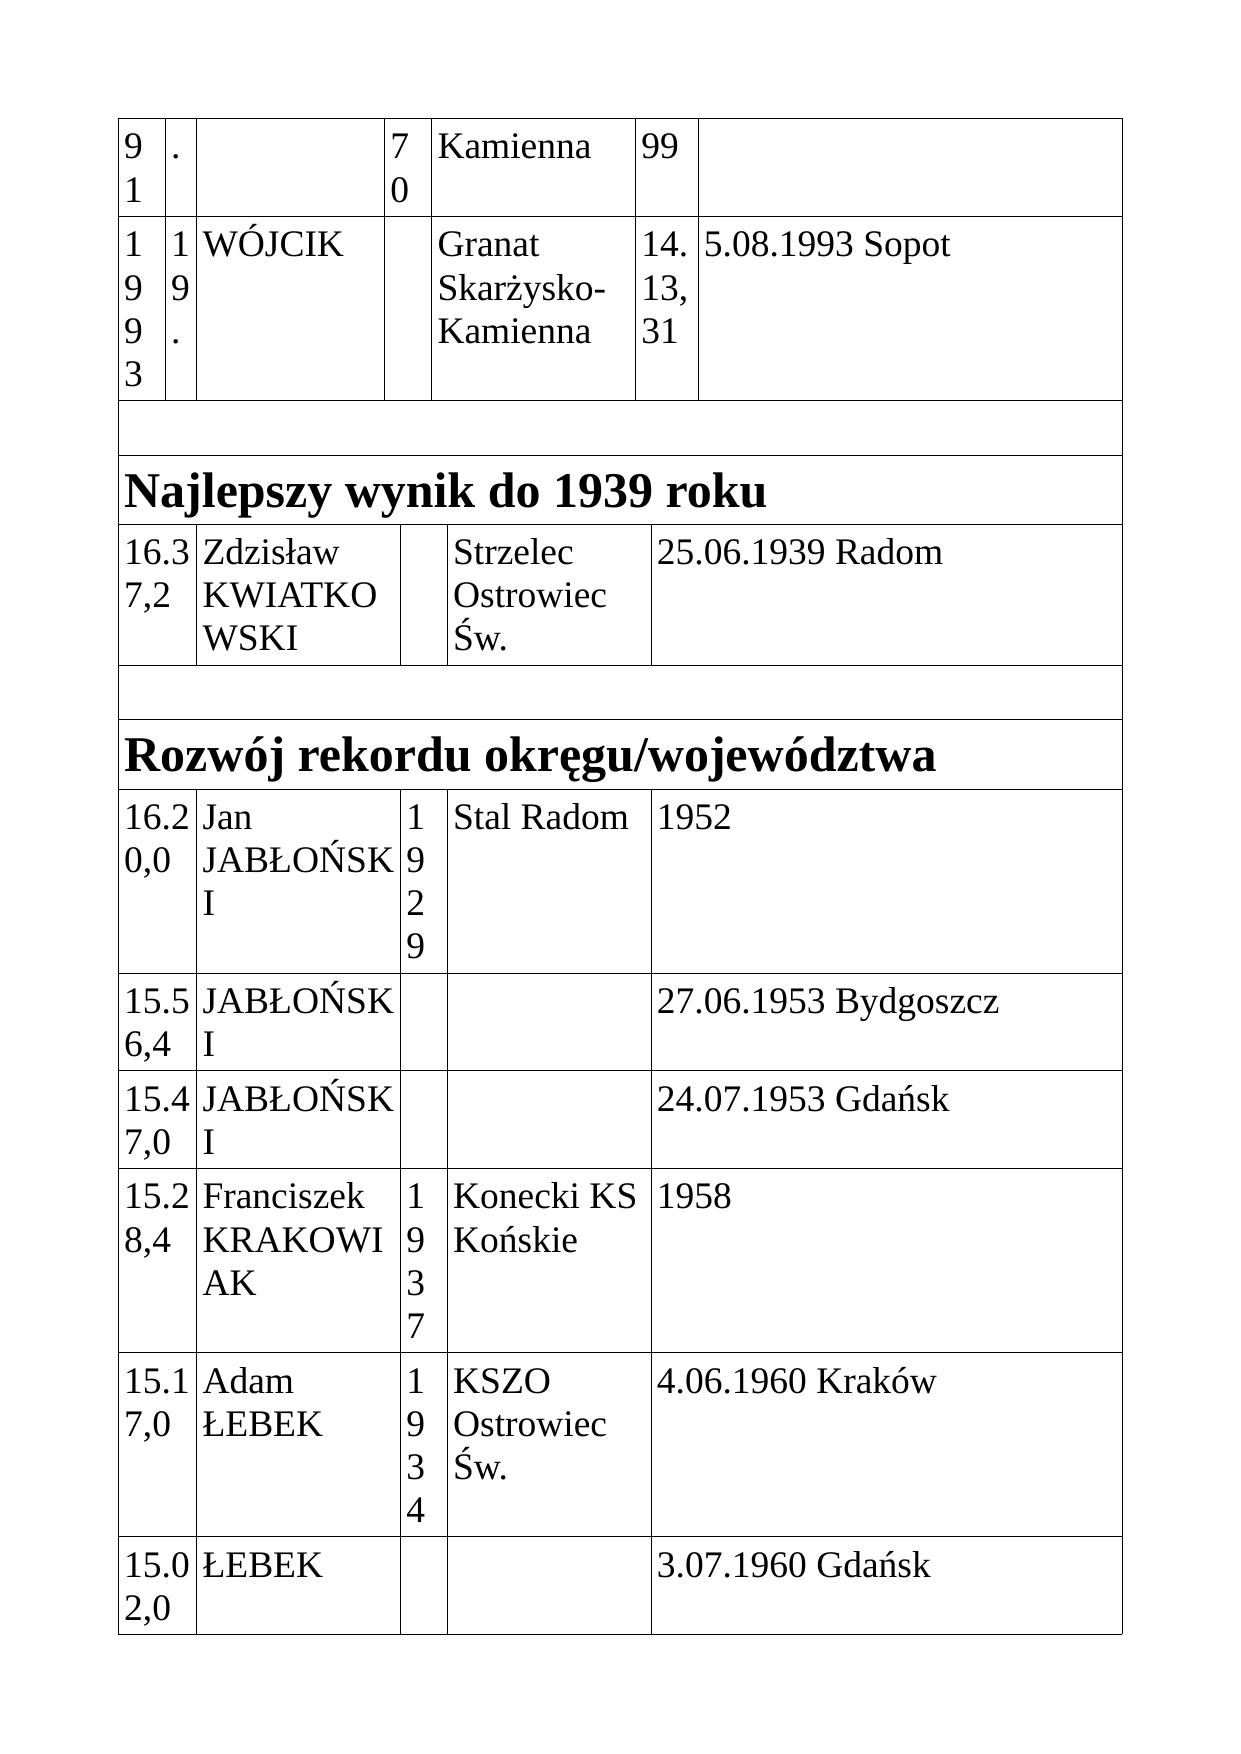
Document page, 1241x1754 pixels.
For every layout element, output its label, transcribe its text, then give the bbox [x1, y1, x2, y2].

table_cell 70 [385, 119, 431, 216]
table_cell Jan JABŁOŃSKI [197, 790, 400, 972]
table_cell [401, 1071, 447, 1168]
table_cell 16.37,2 [119, 525, 196, 665]
table_cell 91 [119, 119, 165, 216]
table_cell [119, 666, 1122, 719]
table_cell JABŁOŃSKI [197, 974, 400, 1070]
table_cell 24.07.1953 Gdańsk [652, 1071, 1122, 1168]
table_cell ŁEBEK [197, 1537, 400, 1634]
table_cell 19. [166, 217, 196, 400]
table_cell Granat Skarżysko-Kamienna [432, 217, 635, 400]
table_cell Stal Radom [448, 790, 651, 972]
table_cell 3.07.1960 Gdańsk [652, 1537, 1122, 1634]
table_cell 14.13,31 [636, 217, 698, 400]
table_cell 1993 [119, 217, 165, 400]
table_cell 4.06.1960 Kraków [652, 1353, 1122, 1536]
table_cell [401, 974, 447, 1070]
table_cell 27.06.1953 Bydgoszcz [652, 974, 1122, 1070]
table_cell 99 [636, 119, 698, 216]
table_cell [119, 401, 1122, 455]
table_cell 1929 [401, 790, 447, 972]
table_cell Adam ŁEBEK [197, 1353, 400, 1536]
table_cell [401, 525, 447, 665]
table_cell 16.20,0 [119, 790, 196, 972]
table_cell Franciszek KRAKOWIAK [197, 1169, 400, 1352]
table_cell 15.28,4 [119, 1169, 196, 1352]
table_cell [385, 217, 431, 400]
table_cell KSZO Ostrowiec Św. [448, 1353, 651, 1536]
table_cell JABŁOŃSKI [197, 1071, 400, 1168]
table_cell Konecki KS Końskie [448, 1169, 651, 1352]
table_cell [448, 1537, 651, 1634]
table_cell 1958 [652, 1169, 1122, 1352]
table_cell 5.08.1993 Sopot [699, 217, 1122, 400]
table_cell 1934 [401, 1353, 447, 1536]
table_cell Zdzisław KWIATKOWSKI [197, 525, 400, 665]
table_cell 1952 [652, 790, 1122, 972]
table_cell WÓJCIK [197, 217, 384, 400]
table_cell Rozwój rekordu okręgu/województwa [119, 720, 1122, 788]
table_cell 15.02,0 [119, 1537, 196, 1634]
table_cell [197, 119, 384, 216]
table_cell 25.06.1939 Radom [652, 525, 1122, 665]
table_cell [448, 1071, 651, 1168]
table_cell Najlepszy wynik do 1939 roku [119, 456, 1122, 524]
table_cell Strzelec Ostrowiec Św. [448, 525, 651, 665]
table_cell 15.17,0 [119, 1353, 196, 1536]
table_cell 15.47,0 [119, 1071, 196, 1168]
table_cell [401, 1537, 447, 1634]
table_cell 1937 [401, 1169, 447, 1352]
table_cell . [166, 119, 196, 216]
table_cell [448, 974, 651, 1070]
table_cell Kamienna [432, 119, 635, 216]
table_cell [699, 119, 1122, 216]
table_cell 15.56,4 [119, 974, 196, 1070]
